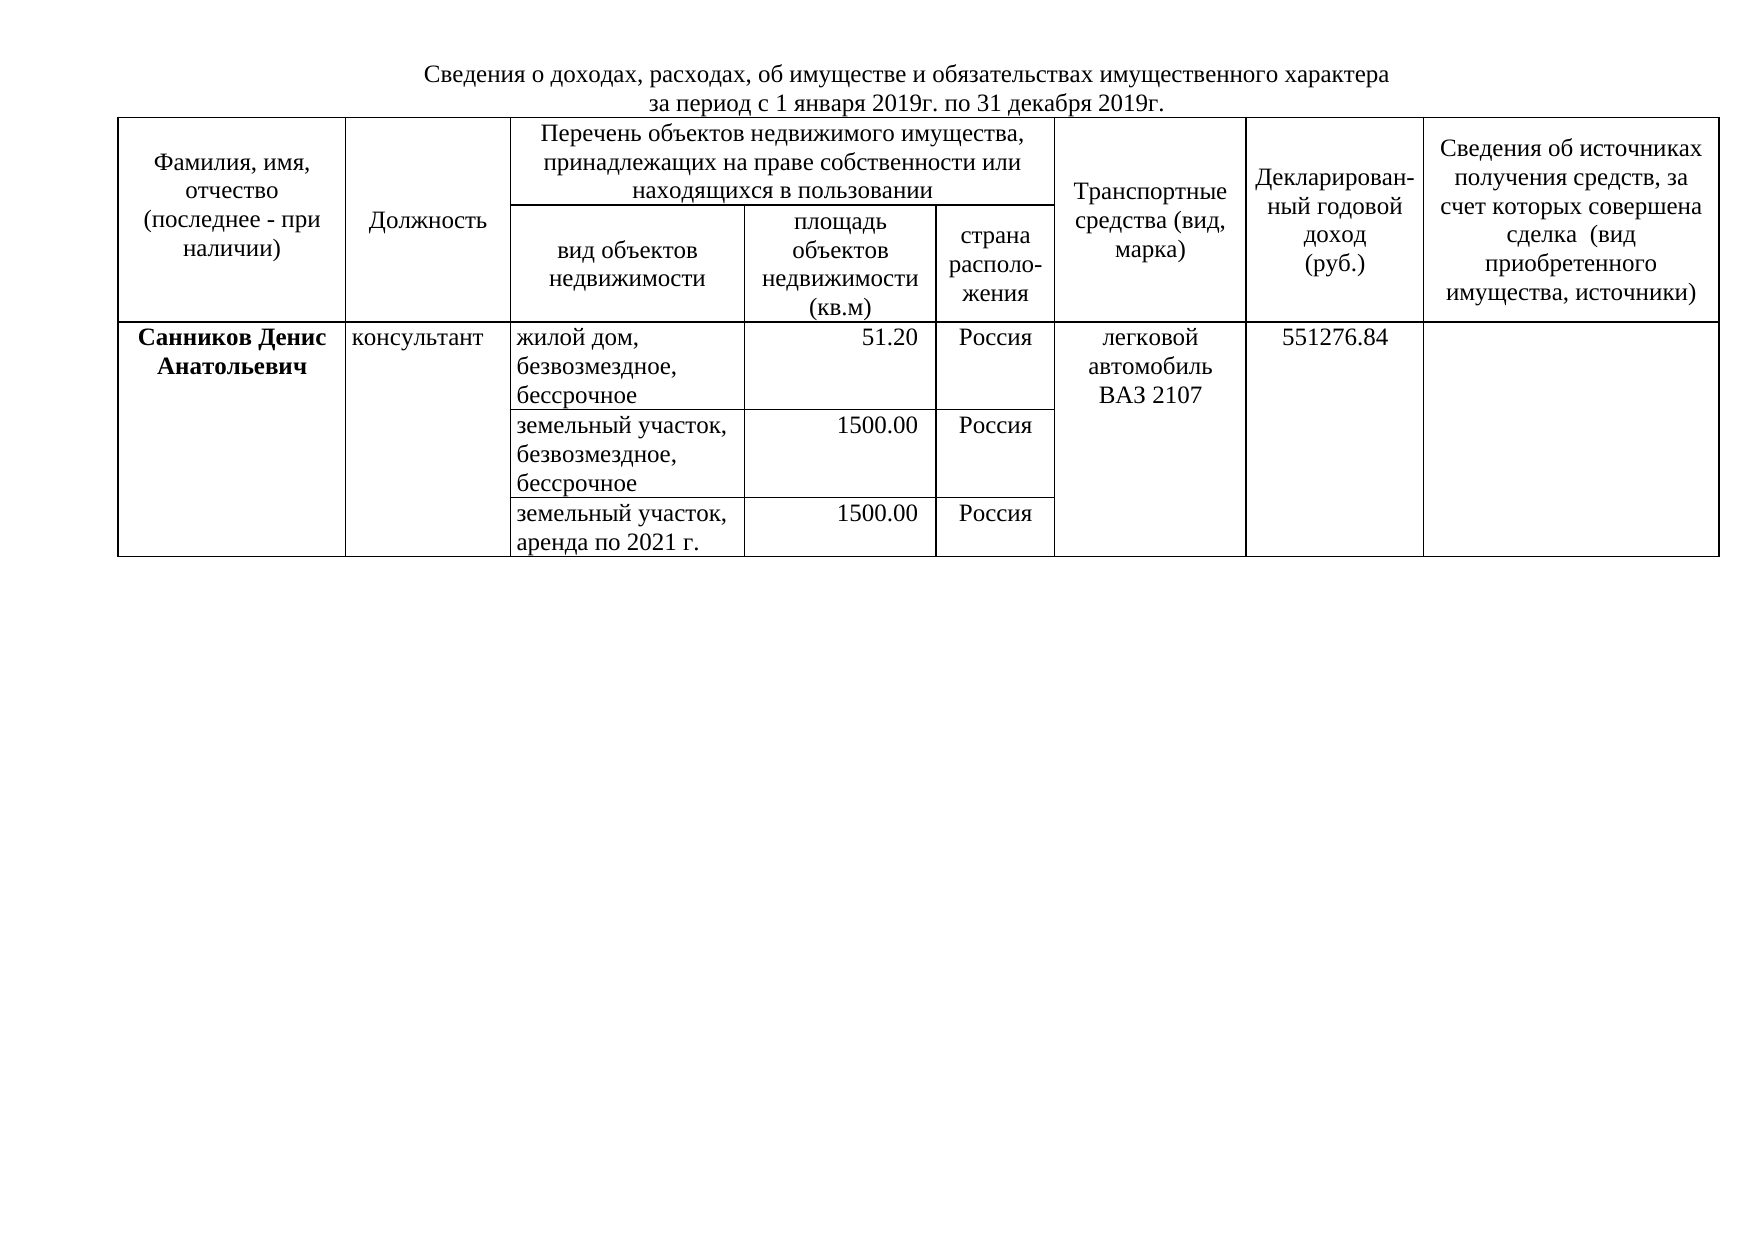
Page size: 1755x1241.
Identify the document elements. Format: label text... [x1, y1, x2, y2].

table_cell земельный участок, безвозмездное, бессрочное [511, 410, 744, 497]
table_cell 551276.84 [1247, 323, 1423, 556]
table_cell площадь объектов недвижимости (кв.м) [745, 206, 935, 321]
table_cell страна располо- жения [937, 206, 1054, 321]
table_cell 1500.00 [745, 498, 935, 556]
table_cell Россия [937, 323, 1054, 409]
table_cell вид объектов недвижимости [511, 206, 744, 321]
table_header Сведения об источниках получения средств, за счет которых совершена сделка (вид приобретенного имущества, источники) [1424, 118, 1718, 321]
table_cell жилой дом, безвозмездное, бессрочное [511, 323, 744, 409]
table_header Перечень объектов недвижимого имущества, принадлежащих на праве собственности или находящихся в пользовании [511, 118, 1054, 204]
table_cell 1500.00 [745, 410, 935, 497]
table_cell [1424, 323, 1718, 556]
table_cell Россия [937, 410, 1054, 497]
table_cell консультант [346, 323, 510, 556]
table_cell 51.20 [745, 323, 935, 409]
table_header Декларирован-ный годовой доход (руб.) [1247, 118, 1423, 321]
table_header Фамилия, имя, отчество (последнее - при наличии) [119, 118, 345, 321]
text Сведения о доходах, расходах, об имуществе и обязательствах имущественного характера [118, 59, 1695, 88]
table_cell Санников Денис Анатольевич [119, 323, 345, 556]
table_cell Россия [937, 498, 1054, 556]
table_header Должность [346, 118, 510, 321]
table_cell легковой автомобиль ВАЗ 2107 [1055, 323, 1245, 556]
text за период с 1 января 2019г. по 31 декабря 2019г. [118, 88, 1695, 117]
table_header Транспортные средства (вид, марка) [1055, 118, 1245, 321]
table_cell земельный участок, аренда по 2021 г. [511, 498, 744, 556]
